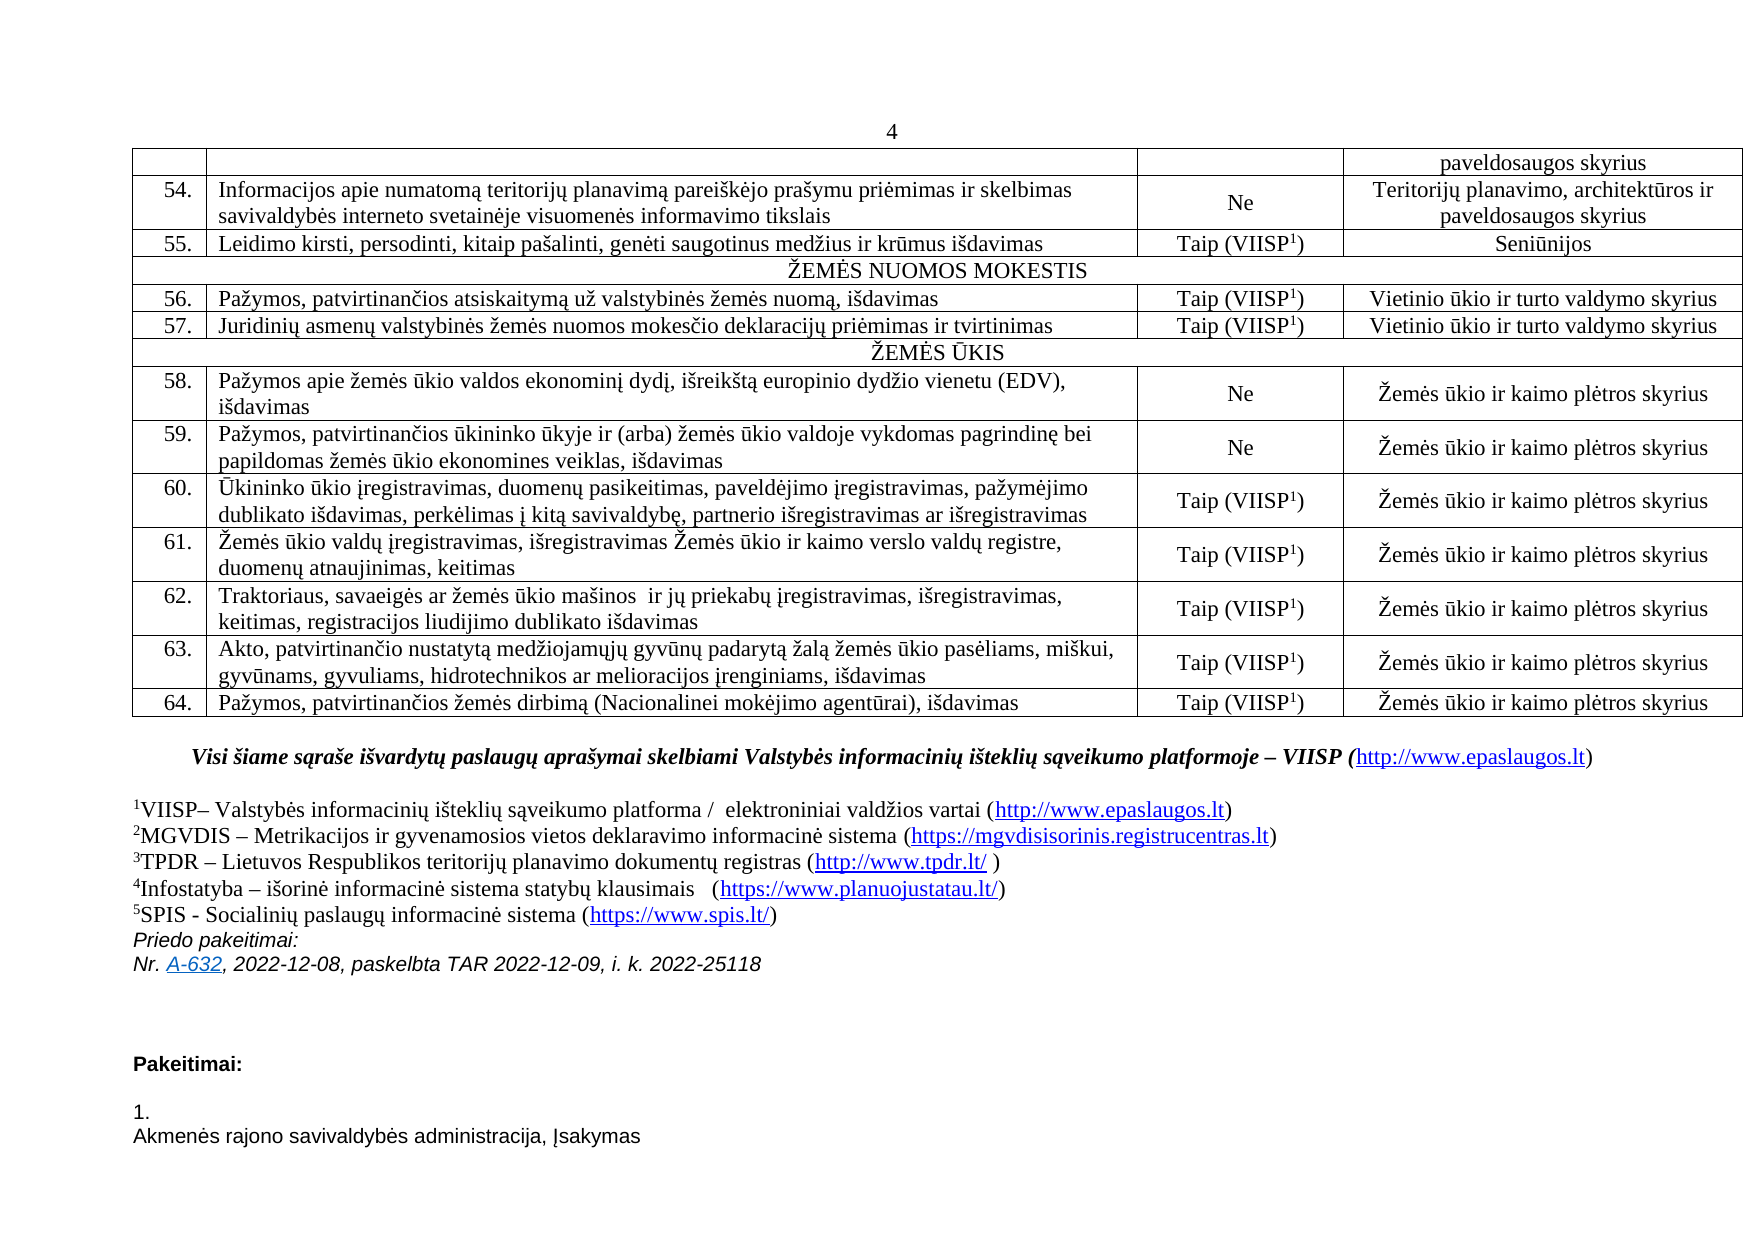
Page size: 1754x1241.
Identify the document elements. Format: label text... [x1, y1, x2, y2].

table_cell 54. [133, 176, 206, 229]
table_cell Ne [1138, 367, 1343, 419]
text 1VIISP– Valstybės informacinių išteklių sąveikumo platforma / elektroniniai valdžios vartai (http://www.epaslaugos.lt) 2MGVDIS – Metrikacijos ir gyvenamosios vietos deklaravimo informacinė sistema (https://mgvdisisorinis.registrucentras.lt) 3TPDR – Lietuvos Respublikos teritorijų planavimo dokumentų registras (http://www.tpdr.lt/ ) [133, 796, 1651, 875]
table_cell 64. [133, 689, 206, 716]
table_cell Pažymos, patvirtinančios žemės dirbimą (Nacionalinei mokėjimo agentūrai), išdavimas [207, 689, 1137, 716]
table_cell [1138, 149, 1343, 175]
text Visi šiame sąraše išvardytų paslaugų aprašymai skelbiami Valstybės informacinių išteklių sąveikumo platformoje – VIISP (http://www.epaslaugos.lt) [133, 743, 1651, 769]
text 1. [133, 1100, 1651, 1124]
table_cell Pažymos apie žemės ūkio valdos ekonominį dydį, išreikštą europinio dydžio vienetu (EDV), išdavimas [207, 367, 1137, 419]
table_cell Vietinio ūkio ir turto valdymo skyrius [1344, 285, 1742, 311]
table_cell Juridinių asmenų valstybinės žemės nuomos mokesčio deklaracijų priėmimas ir tvirtinimas [207, 312, 1137, 338]
table_cell Žemės ūkio ir kaimo plėtros skyrius [1344, 636, 1742, 688]
table_cell ŽEMĖS NUOMOS MOKESTIS [133, 257, 1742, 283]
table_cell Ūkininko ūkio įregistravimas, duomenų pasikeitimas, paveldėjimo įregistravimas, pažymėjimo dublikato išdavimas, perkėlimas į kitą savivaldybę, partnerio išregistravimas ar išregistravimas [207, 474, 1137, 527]
table_cell 63. [133, 636, 206, 688]
table_cell Žemės ūkio valdų įregistravimas, išregistravimas Žemės ūkio ir kaimo verslo valdų registre, duomenų atnaujinimas, keitimas [207, 528, 1137, 581]
table_cell ŽEMĖS ŪKIS [133, 339, 1742, 366]
text Nr. A-632, 2022-12-08, paskelbta TAR 2022-12-09, i. k. 2022-25118 [133, 951, 1651, 975]
table_cell Taip (VIISP1) [1138, 689, 1343, 716]
table_cell 57. [133, 312, 206, 338]
table_cell Ne [1138, 176, 1343, 229]
table_cell Taip (VIISP1) [1138, 230, 1343, 256]
table_cell Pažymos, patvirtinančios atsiskaitymą už valstybinės žemės nuomą, išdavimas [207, 285, 1137, 311]
table_cell Seniūnijos [1344, 230, 1742, 256]
table_cell Žemės ūkio ir kaimo plėtros skyrius [1344, 582, 1742, 634]
table_cell Ne [1138, 421, 1343, 473]
table_cell Taip (VIISP1) [1138, 528, 1343, 581]
table_cell Vietinio ūkio ir turto valdymo skyrius [1344, 312, 1742, 338]
table_cell 56. [133, 285, 206, 311]
table_cell 62. [133, 582, 206, 634]
table_cell Taip (VIISP1) [1138, 312, 1343, 338]
table_cell Teritorijų planavimo, architektūros ir paveldosaugos skyrius [1344, 176, 1742, 229]
table_cell Taip (VIISP1) [1138, 285, 1343, 311]
table_cell [207, 149, 1137, 175]
table_cell Traktoriaus, savaeigės ar žemės ūkio mašinos ir jų priekabų įregistravimas, išregistravimas, keitimas, registracijos liudijimo dublikato išdavimas [207, 582, 1137, 634]
table_cell [133, 149, 206, 175]
table_cell 55. [133, 230, 206, 256]
table_cell Leidimo kirsti, persodinti, kitaip pašalinti, genėti saugotinus medžius ir krūmus išdavimas [207, 230, 1137, 256]
table_cell Žemės ūkio ir kaimo plėtros skyrius [1344, 367, 1742, 419]
table_cell Akto, patvirtinančio nustatytą medžiojamųjų gyvūnų padarytą žalą žemės ūkio pasėliams, miškui, gyvūnams, gyvuliams, hidrotechnikos ar melioracijos įrenginiams, išdavimas [207, 636, 1137, 688]
table_cell Taip (VIISP1) [1138, 582, 1343, 634]
text Priedo pakeitimai: [133, 927, 1651, 951]
text Akmenės rajono savivaldybės administracija, Įsakymas [133, 1124, 1651, 1148]
table_cell paveldosaugos skyrius [1344, 149, 1742, 175]
table_cell Informacijos apie numatomą teritorijų planavimą pareiškėjo prašymu priėmimas ir skelbimas savivaldybės interneto svetainėje visuomenės informavimo tikslais [207, 176, 1137, 229]
table_cell 58. [133, 367, 206, 419]
table_cell Žemės ūkio ir kaimo plėtros skyrius [1344, 689, 1742, 716]
table_cell Pažymos, patvirtinančios ūkininko ūkyje ir (arba) žemės ūkio valdoje vykdomas pagrindinę bei papildomas žemės ūkio ekonomines veiklas, išdavimas [207, 421, 1137, 473]
table_cell Taip (VIISP1) [1138, 474, 1343, 527]
table_cell Žemės ūkio ir kaimo plėtros skyrius [1344, 474, 1742, 527]
table_cell Žemės ūkio ir kaimo plėtros skyrius [1344, 421, 1742, 473]
text Pakeitimai: [133, 1052, 1651, 1076]
table_cell 61. [133, 528, 206, 581]
table_cell Taip (VIISP1) [1138, 636, 1343, 688]
text 4Infostatyba – išorinė informacinė sistema statybų klausimais (https://www.planuojustatau.lt/) 5SPIS - Socialinių paslaugų informacinė sistema (https://www.spis.lt/) [133, 875, 1651, 927]
table_cell 60. [133, 474, 206, 527]
table_cell 59. [133, 421, 206, 473]
table_cell Žemės ūkio ir kaimo plėtros skyrius [1344, 528, 1742, 581]
